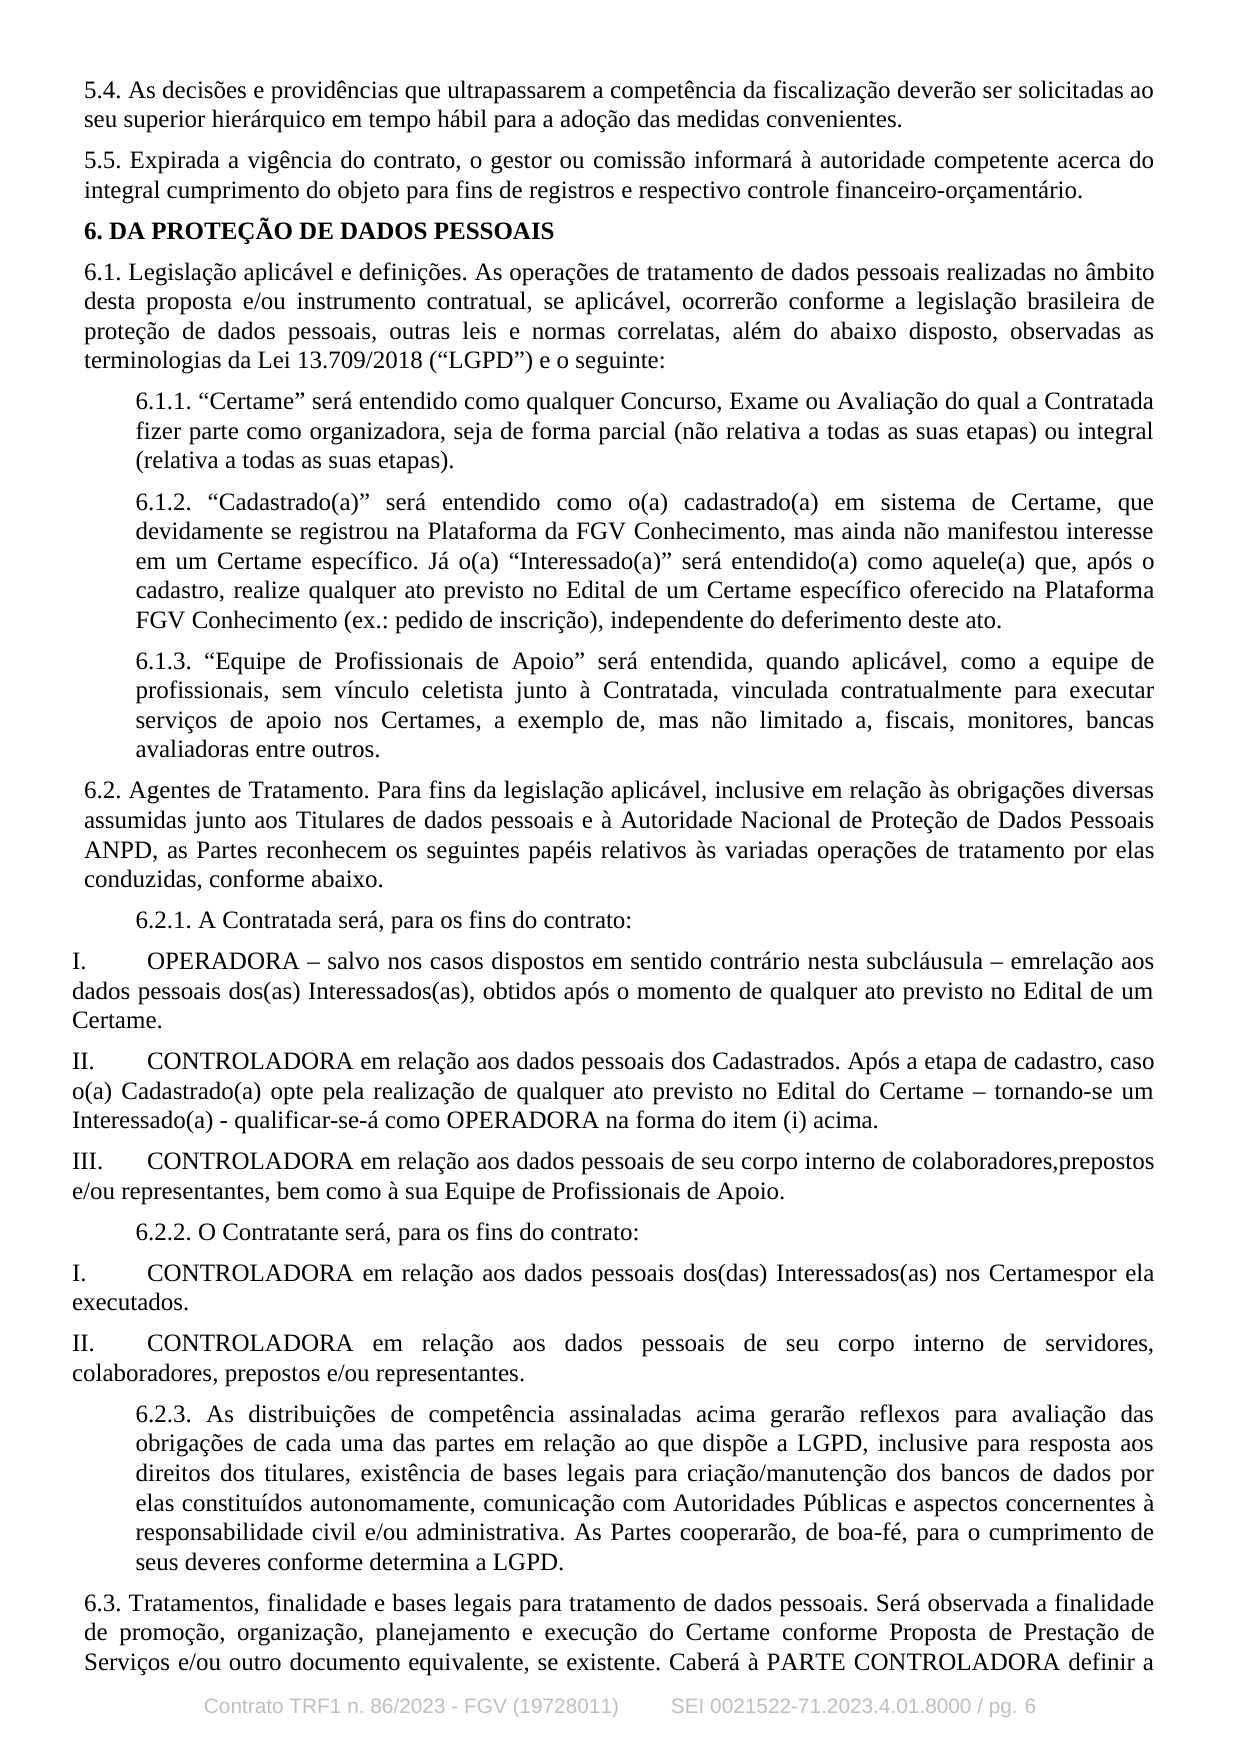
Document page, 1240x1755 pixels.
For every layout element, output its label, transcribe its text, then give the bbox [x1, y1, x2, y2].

text 6.1. Legislação aplicável e definições. As operações de tratamento de dados pessoais realizadas no âmbito desta proposta e/ou instrumento contratual, se aplicável, ocorrerão conforme a legislação brasileira de proteção de dados pessoais, outras leis e normas correlatas, além do abaixo disposto, observadas as terminologias da Lei 13.709/2018 (“LGPD”) e o seguinte: [84, 257, 1156, 374]
list CONTROLADORA em relação aos dados pessoais de seu corpo interno de colaboradores,prepostos e/ou representantes, bem como à sua Equipe de Profissionais de Apoio. [72, 1146, 1156, 1205]
list OPERADORA – salvo nos casos dispostos em sentido contrário nesta subcláusula – emrelação aos dados pessoais dos(as) Interessados(as), obtidos após o momento de qualquer ato previsto no Edital de um Certame. [72, 946, 1156, 1034]
text 6.1.2. “Cadastrado(a)” será entendido como o(a) cadastrado(a) em sistema de Certame, que devidamente se registrou na Plataforma da FGV Conhecimento, mas ainda não manifestou interesse em um Certame específico. Já o(a) “Interessado(a)” será entendido(a) como aquele(a) que, após o cadastro, realize qualquer ato previsto no Edital de um Certame específico oferecido na Plataforma FGV Conhecimento (ex.: pedido de inscrição), independente do deferimento deste ato. [135, 487, 1156, 634]
text 6.2.2. O Contratante será, para os fins do contrato: [135, 1217, 1156, 1246]
text 6.2. Agentes de Tratamento. Para fins da legislação aplicável, inclusive em relação às obrigações diversas assumidas junto aos Titulares de dados pessoais e à Autoridade Nacional de Proteção de Dados Pessoais ANPD, as Partes reconhecem os seguintes papéis relativos às variadas operações de tratamento por elas conduzidas, conforme abaixo. [84, 776, 1156, 893]
subtitle 6. DA PROTEÇÃO DE DADOS PESSOAIS [84, 216, 1157, 245]
text 5.4. As decisões e providências que ultrapassarem a competência da fiscalização deverão ser solicitadas ao seu superior hierárquico em tempo hábil para a adoção das medidas convenientes. [84, 75, 1156, 133]
text 6.1.3. “Equipe de Profissionais de Apoio” será entendida, quando aplicável, como a equipe de profissionais, sem vínculo celetista junto à Contratada, vinculada contratualmente para executar serviços de apoio nos Certames, a exemplo de, mas não limitado a, fiscais, monitores, bancas avaliadoras entre outros. [135, 646, 1156, 763]
list CONTROLADORA em relação aos dados pessoais dos(das) Interessados(as) nos Certamespor ela executados. [72, 1258, 1156, 1316]
list CONTROLADORA em relação aos dados pessoais de seu corpo interno de servidores, colaboradores, prepostos e/ou representantes. [72, 1328, 1156, 1387]
text 6.1.1. “Certame” será entendido como qualquer Concurso, Exame ou Avaliação do qual a Contratada fizer parte como organizadora, seja de forma parcial (não relativa a todas as suas etapas) ou integral (relativa a todas as suas etapas). [135, 386, 1156, 474]
text 6.2.1. A Contratada será, para os fins do contrato: [135, 905, 1156, 934]
text 5.5. Expirada a vigência do contrato, o gestor ou comissão informará à autoridade competente acerca do integral cumprimento do objeto para fins de registros e respectivo controle financeiro-orçamentário. [84, 146, 1156, 204]
text 6.3. Tratamentos, finalidade e bases legais para tratamento de dados pessoais. Será observada a finalidade de promoção, organização, planejamento e execução do Certame conforme Proposta de Prestação de Serviços e/ou outro documento equivalente, se existente. Caberá à PARTE CONTROLADORA definir a [84, 1588, 1156, 1676]
list CONTROLADORA em relação aos dados pessoais dos Cadastrados. Após a etapa de cadastro, caso o(a) Cadastrado(a) opte pela realização de qualquer ato previsto no Edital do Certame – tornando-se um Interessado(a) - qualificar-se-á como OPERADORA na forma do item (i) acima. [72, 1046, 1156, 1134]
text 6.2.3. As distribuições de competência assinaladas acima gerarão reflexos para avaliação das obrigações de cada uma das partes em relação ao que dispõe a LGPD, inclusive para resposta aos direitos dos titulares, existência de bases legais para criação/manutenção dos bancos de dados por elas constituídos autonomamente, comunicação com Autoridades Públicas e aspectos concernentes à responsabilidade civil e/ou administrativa. As Partes cooperarão, de boa-fé, para o cumprimento de seus deveres conforme determina a LGPD. [135, 1399, 1156, 1576]
